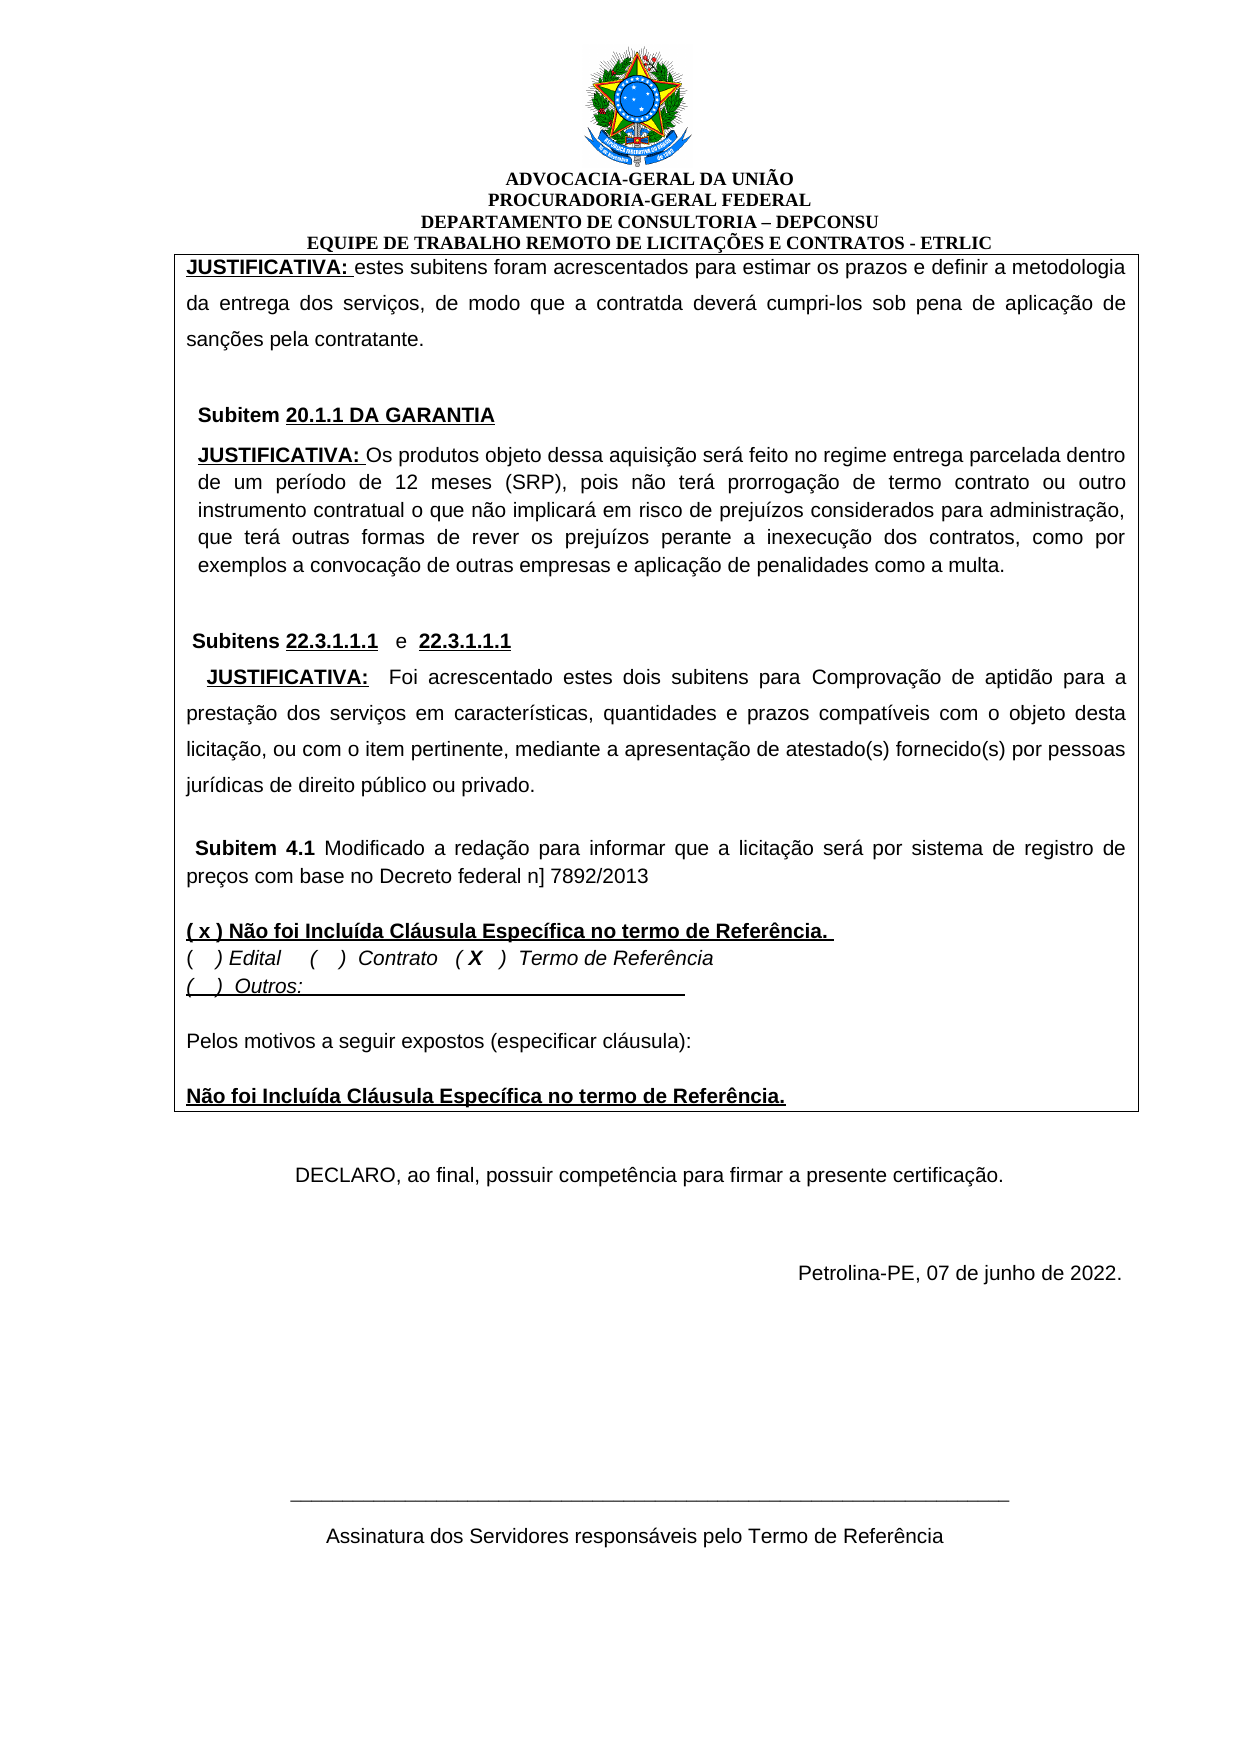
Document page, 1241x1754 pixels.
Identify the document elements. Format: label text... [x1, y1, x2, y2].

table_cell JUSTIFICATIVA: estes subitens foram acrescentados para estimar os prazos e definir a metodologia da entrega dos serviços, de modo que a contratda deverá cumpri-los sob pena de aplicação de sanções pela contratante. Subitem 20.1.1 DA GARANTIA JUSTIFICATIVA: Os produtos objeto dessa aquisição será feito no regime entrega parcelada dentro de um período de 12 meses (SRP), pois não terá prorrogação de termo contrato ou outro instrumento contratual o que não implicará em risco de prejuízos considerados para administração, que terá outras formas de rever os prejuízos perante a inexecução dos contratos, como por exemplos a convocação de outras empresas e aplicação de penalidades como a multa. Subitens 22.3.1.1.1 e 22.3.1.1.1 JUSTIFICATIVA: Foi acrescentado estes dois subitens para Comprovação de aptidão para a prestação dos serviços em características, quantidades e prazos compatíveis com o objeto desta licitação, ou com o item pertinente, mediante a apresentação de atestado(s) fornecido(s) por pessoas jurídicas de direito público ou privado. Subitem 4.1 Modificado a redação para informar que a licitação será por sistema de registro de preços com base no Decreto federal n] 7892/2013 ( x ) Não foi Incluída Cláusula Específica no termo de Referência. ( ) Edital ( ) Contrato ( X ) Termo de Referência ( ) Outros: ___ _____________________________ Pelos motivos a seguir expostos (especificar cláusula): Não foi Incluída Cláusula Específica no termo de Referência. [175, 255, 1138, 1111]
text _____________________________________________________________________ [177, 1480, 1122, 1504]
text Assinatura dos Servidores responsáveis pelo Termo de Referência [148, 1524, 1122, 1548]
text DECLARO, ao final, possuir competência para firmar a presente certificação. [177, 1162, 1122, 1186]
text Petrolina-PE, 07 de junho de 2022. [177, 1260, 1122, 1284]
